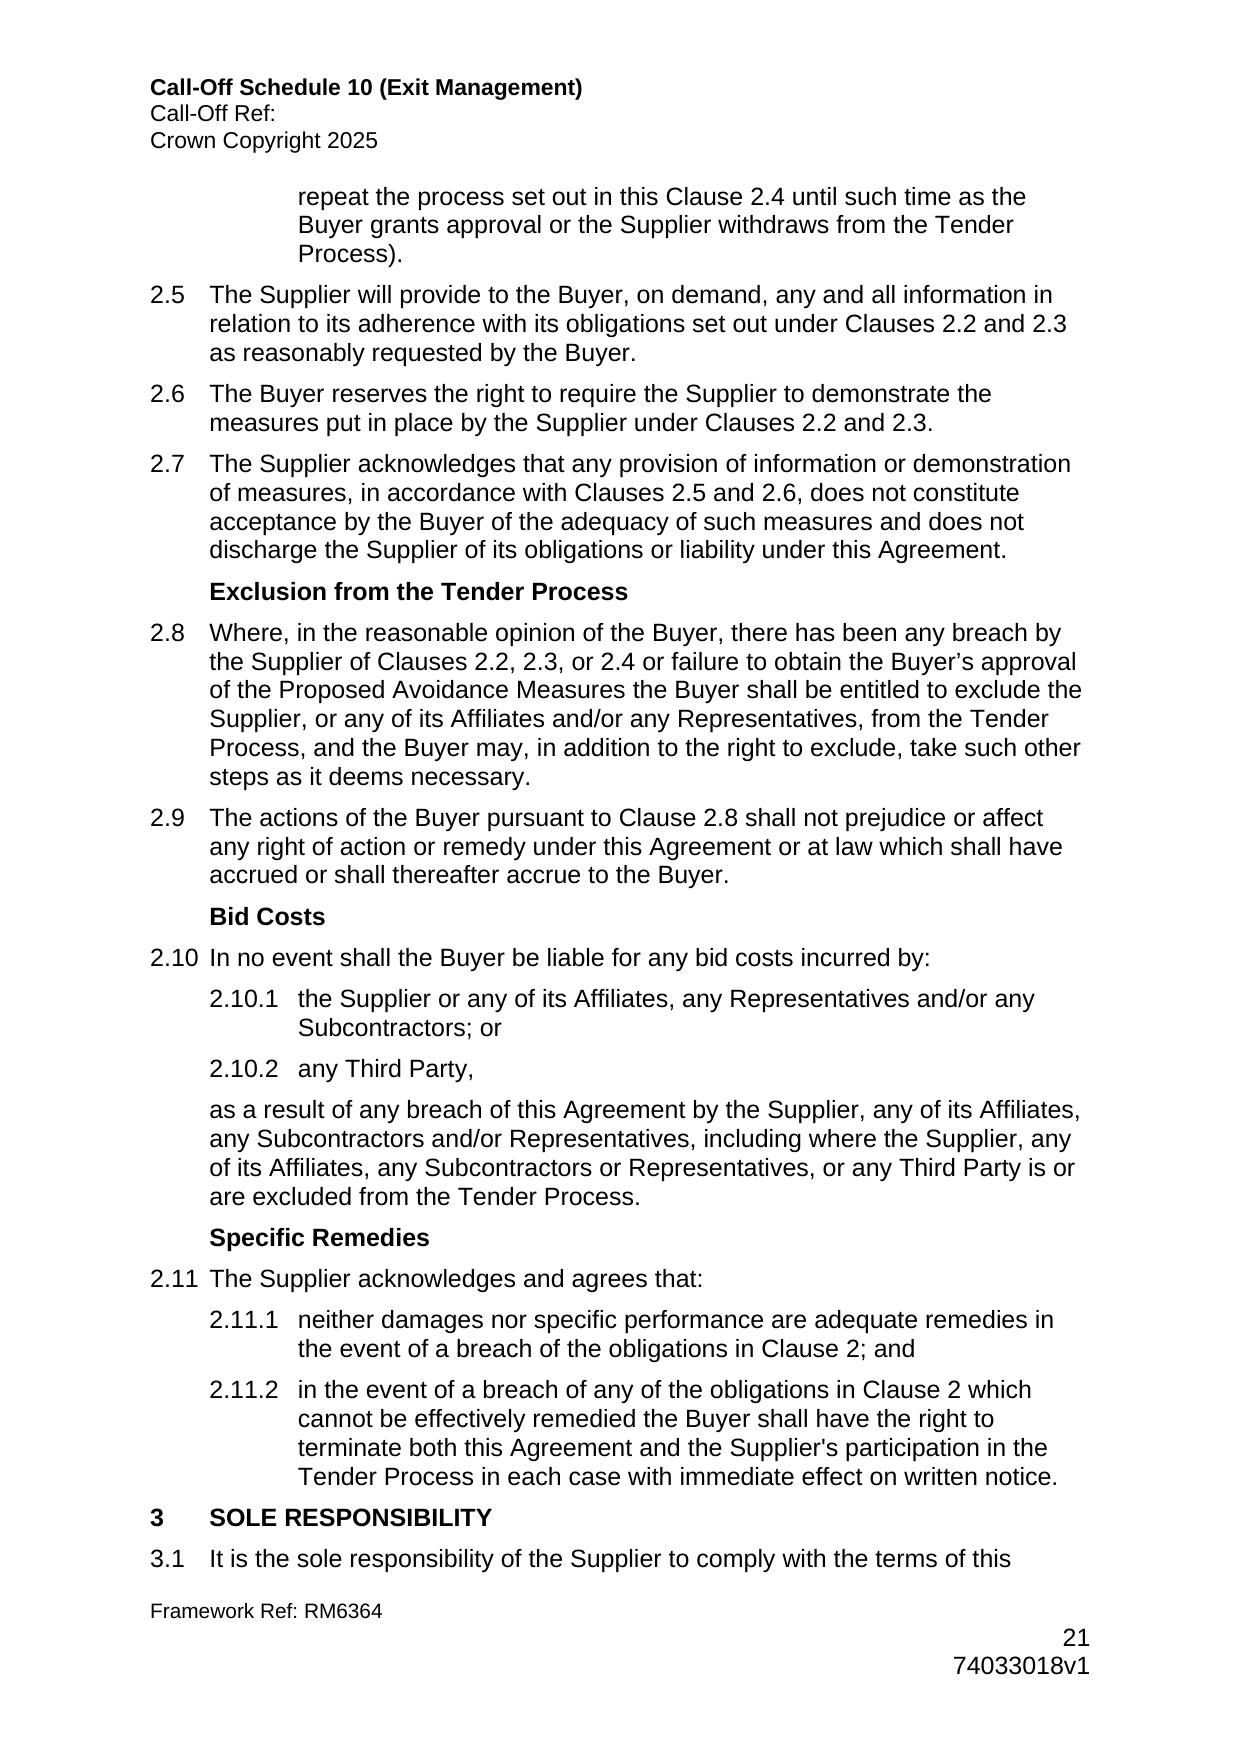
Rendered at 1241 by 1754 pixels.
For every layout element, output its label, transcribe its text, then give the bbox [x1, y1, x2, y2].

list It is the sole responsibility of the Supplier to comply with the terms of this [150, 1544, 1090, 1573]
text as a result of any breach of this Agreement by the Supplier, any of its Affiliates, any Subcontractors and/or Representatives, including where the Supplier, any of its Affiliates, any Subcontractors or Representatives, or any Third Party is or are excluded from the Tender Process. [209, 1095, 1090, 1210]
list repeat the process set out in this Clause 2.4 until such time as the Buyer grants approval or the Supplier withdraws from the Tender Process). [209, 182, 1090, 268]
list SOLE RESPONSIBILITY [150, 1503, 1090, 1532]
list any Third Party, [209, 1054, 1090, 1083]
list neither damages nor specific performance are adequate remedies in the event of a breach of the obligations in Clause 2; and [209, 1305, 1090, 1363]
text Specific Remedies [209, 1223, 1090, 1252]
list The Supplier acknowledges that any provision of information or demonstration of measures, in accordance with Clauses 2.5 and 2.6, does not constitute acceptance by the Buyer of the adequacy of such measures and does not discharge the Supplier of its obligations or liability under this Agreement. [150, 449, 1090, 564]
text Exclusion from the Tender Process [209, 577, 1090, 605]
list The Buyer reserves the right to require the Supplier to demonstrate the measures put in place by the Supplier under Clauses 2.2 and 2.3. [150, 379, 1090, 437]
list Where, in the reasonable opinion of the Buyer, there has been any breach by the Supplier of Clauses 2.2, 2.3, or 2.4 or failure to obtain the Buyer’s approval of the Proposed Avoidance Measures the Buyer shall be entitled to exclude the Supplier, or any of its Affiliates and/or any Representatives, from the Tender Process, and the Buyer may, in addition to the right to exclude, take such other steps as it deems necessary. [150, 618, 1090, 790]
text Bid Costs [209, 902, 1090, 930]
list The Supplier acknowledges and agrees that: [150, 1264, 1090, 1293]
list The actions of the Buyer pursuant to Clause 2.8 shall not prejudice or affect any right of action or remedy under this Agreement or at law which shall have accrued or shall thereafter accrue to the Buyer. [150, 803, 1090, 889]
list In no event shall the Buyer be liable for any bid costs incurred by: [150, 943, 1090, 972]
list The Supplier will provide to the Buyer, on demand, any and all information in relation to its adherence with its obligations set out under Clauses 2.2 and 2.3 as reasonably requested by the Buyer. [150, 280, 1090, 367]
list in the event of a breach of any of the obligations in Clause 2 which cannot be effectively remedied the Buyer shall have the right to terminate both this Agreement and the Supplier's participation in the Tender Process in each case with immediate effect on written notice. [209, 1375, 1090, 1490]
list the Supplier or any of its Affiliates, any Representatives and/or any Subcontractors; or [209, 984, 1090, 1042]
